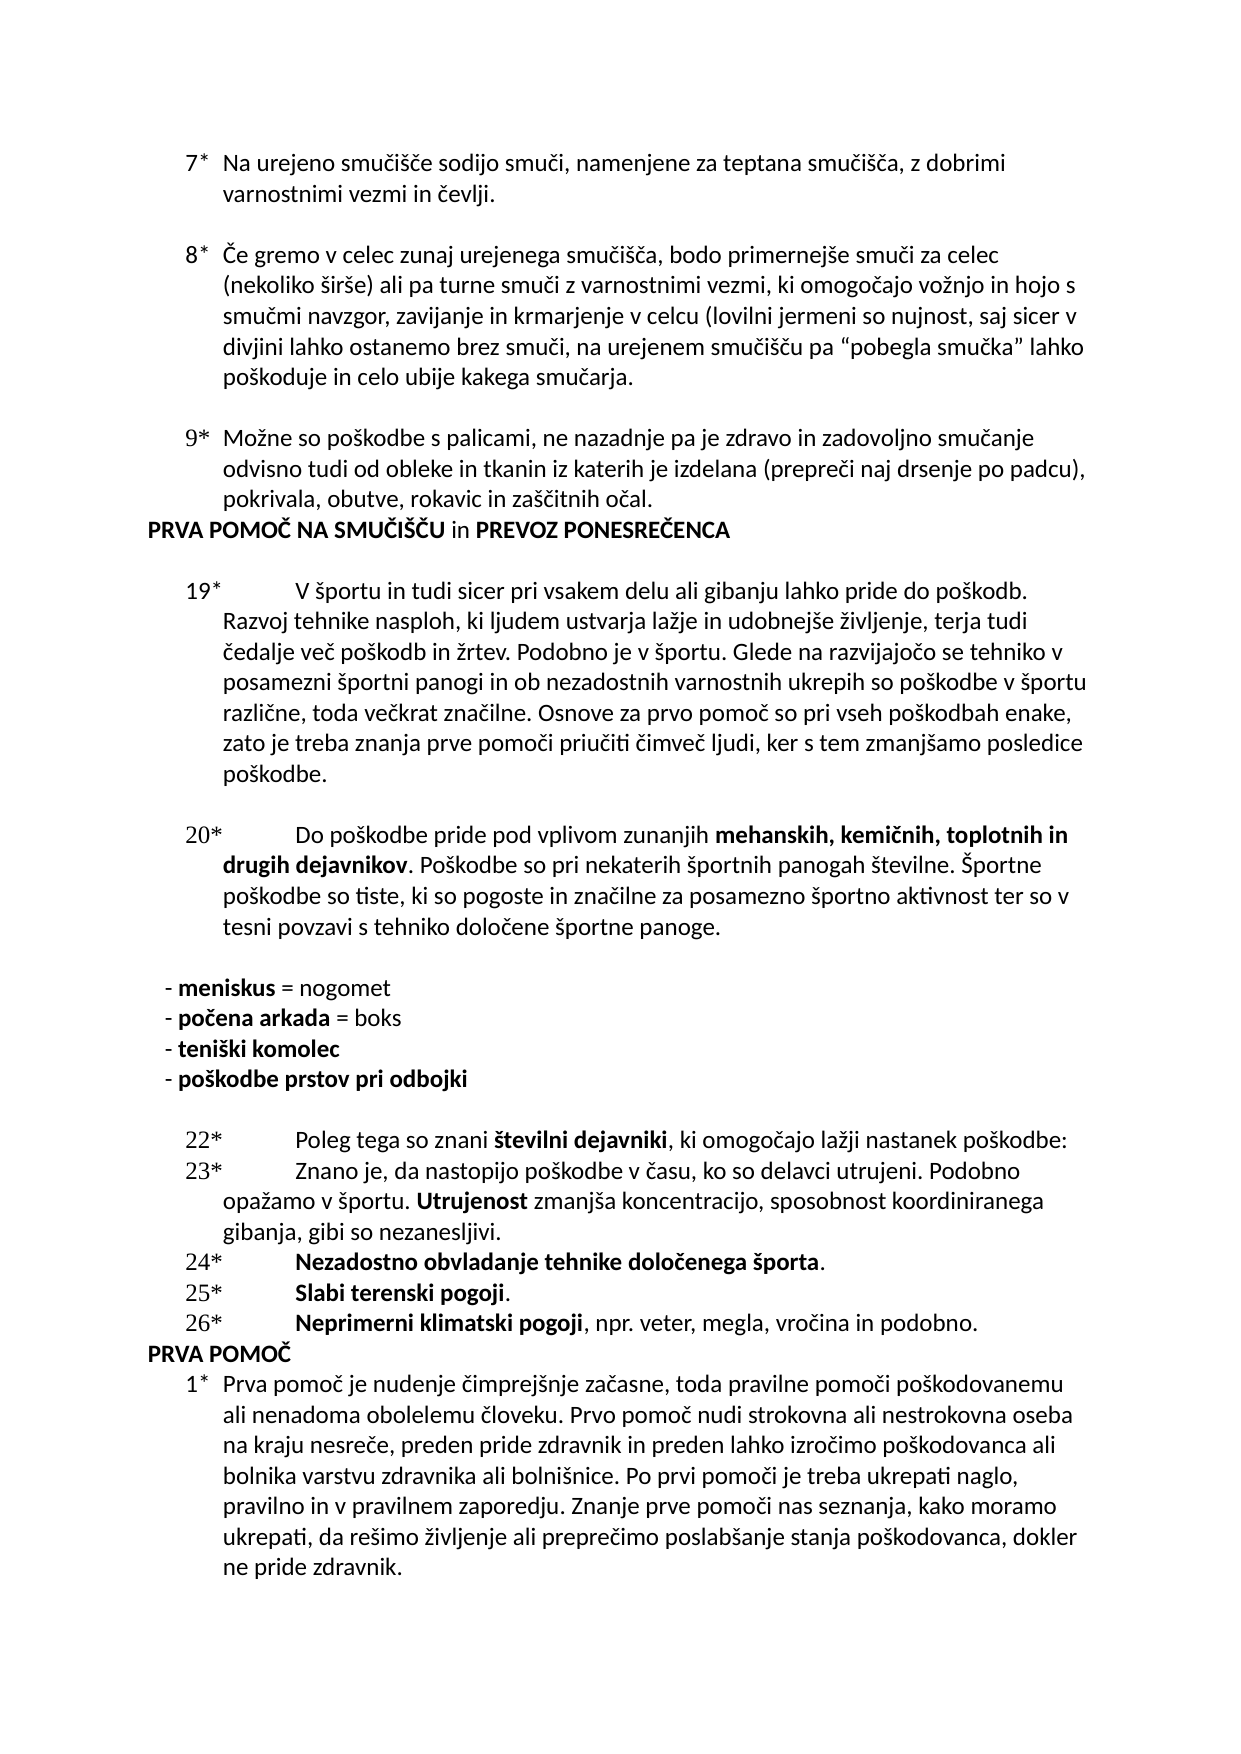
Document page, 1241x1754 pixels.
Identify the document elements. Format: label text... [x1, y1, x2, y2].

text - poškodbe prstov pri odbojki [148, 1063, 1093, 1094]
text - počena arkada = boks [148, 1002, 1093, 1033]
text PRVA POMOČ [148, 1338, 1093, 1368]
list Znano je, da nastopijo poškodbe v času, ko so delavci utrujeni. Podobno opažamo v športu. Utrujenost zmanjša koncentracijo, sposobnost koordiniranega gibanja, gibi so nezanesljivi. [185, 1155, 1093, 1246]
list Slabi terenski pogoji. [185, 1277, 1093, 1307]
list Možne so poškodbe s palicami, ne nazadnje pa je zdravo in zadovoljno smučanje odvisno tudi od obleke in tkanin iz katerih je izdelana (prepreči naj drsenje po padcu), pokrivala, obutve, rokavic in zaščitnih očal. [185, 422, 1093, 514]
list Na urejeno smučišče sodijo smuči, namenjene za teptana smučišča, z dobrimi varnostnimi vezmi in čevlji. [185, 148, 1093, 209]
list Poleg tega so znani številni dejavniki, ki omogočajo lažji nastanek poškodbe: [185, 1124, 1093, 1155]
text PRVA POMOČ NA SMUČIŠČU in PREVOZ PONESREČENCA [148, 514, 1093, 544]
list Nezadostno obvladanje tehnike določenega športa. [185, 1246, 1093, 1277]
list Če gremo v celec zunaj urejenega smučišča, bodo primernejše smuči za celec (nekoliko širše) ali pa turne smuči z varnostnimi vezmi, ki omogočajo vožnjo in hojo s smučmi navzgor, zavijanje in krmarjenje v celcu (lovilni jermeni so nujnost, saj sicer v divjini lahko ostanemo brez smuči, na urejenem smučišču pa “pobegla smučka” lahko poškoduje in celo ubije kakega smučarja. [185, 239, 1093, 392]
list Do poškodbe pride pod vplivom zunanjih mehanskih, kemičnih, toplotnih in drugih dejavnikov. Poškodbe so pri nekaterih športnih panogah številne. Športne poškodbe so tiste, ki so pogoste in značilne za posamezno športno aktivnost ter so v tesni povzavi s tehniko določene športne panoge. [185, 819, 1093, 941]
list Neprimerni klimatski pogoji, npr. veter, megla, vročina in podobno. [185, 1307, 1093, 1338]
list Prva pomoč je nudenje čimprejšnje začasne, toda pravilne pomoči poškodovanemu ali nenadoma obolelemu človeku. Prvo pomoč nudi strokovna ali nestrokovna oseba na kraju nesreče, preden pride zdravnik in preden lahko izročimo poškodovanca ali bolnika varstvu zdravnika ali bolnišnice. Po prvi pomoči je treba ukrepati naglo, pravilno in v pravilnem zaporedju. Znanje prve pomoči nas seznanja, kako moramo ukrepati, da rešimo življenje ali preprečimo poslabšanje stanja poškodovanca, dokler ne pride zdravnik. [185, 1368, 1093, 1582]
text - teniški komolec [148, 1033, 1093, 1063]
text - meniskus = nogomet [148, 972, 1093, 1002]
list V športu in tudi sicer pri vsakem delu ali gibanju lahko pride do poškodb. Razvoj tehnike nasploh, ki ljudem ustvarja lažje in udobnejše življenje, terja tudi čedalje več poškodb in žrtev. Podobno je v športu. Glede na razvijajočo se tehniko v posamezni športni panogi in ob nezadostnih varnostnih ukrepih so poškodbe v športu različne, toda večkrat značilne. Osnove za prvo pomoč so pri vseh poškodbah enake, zato je treba znanja prve pomoči priučiti čimveč ljudi, ker s tem zmanjšamo posledice poškodbe. [185, 575, 1093, 788]
